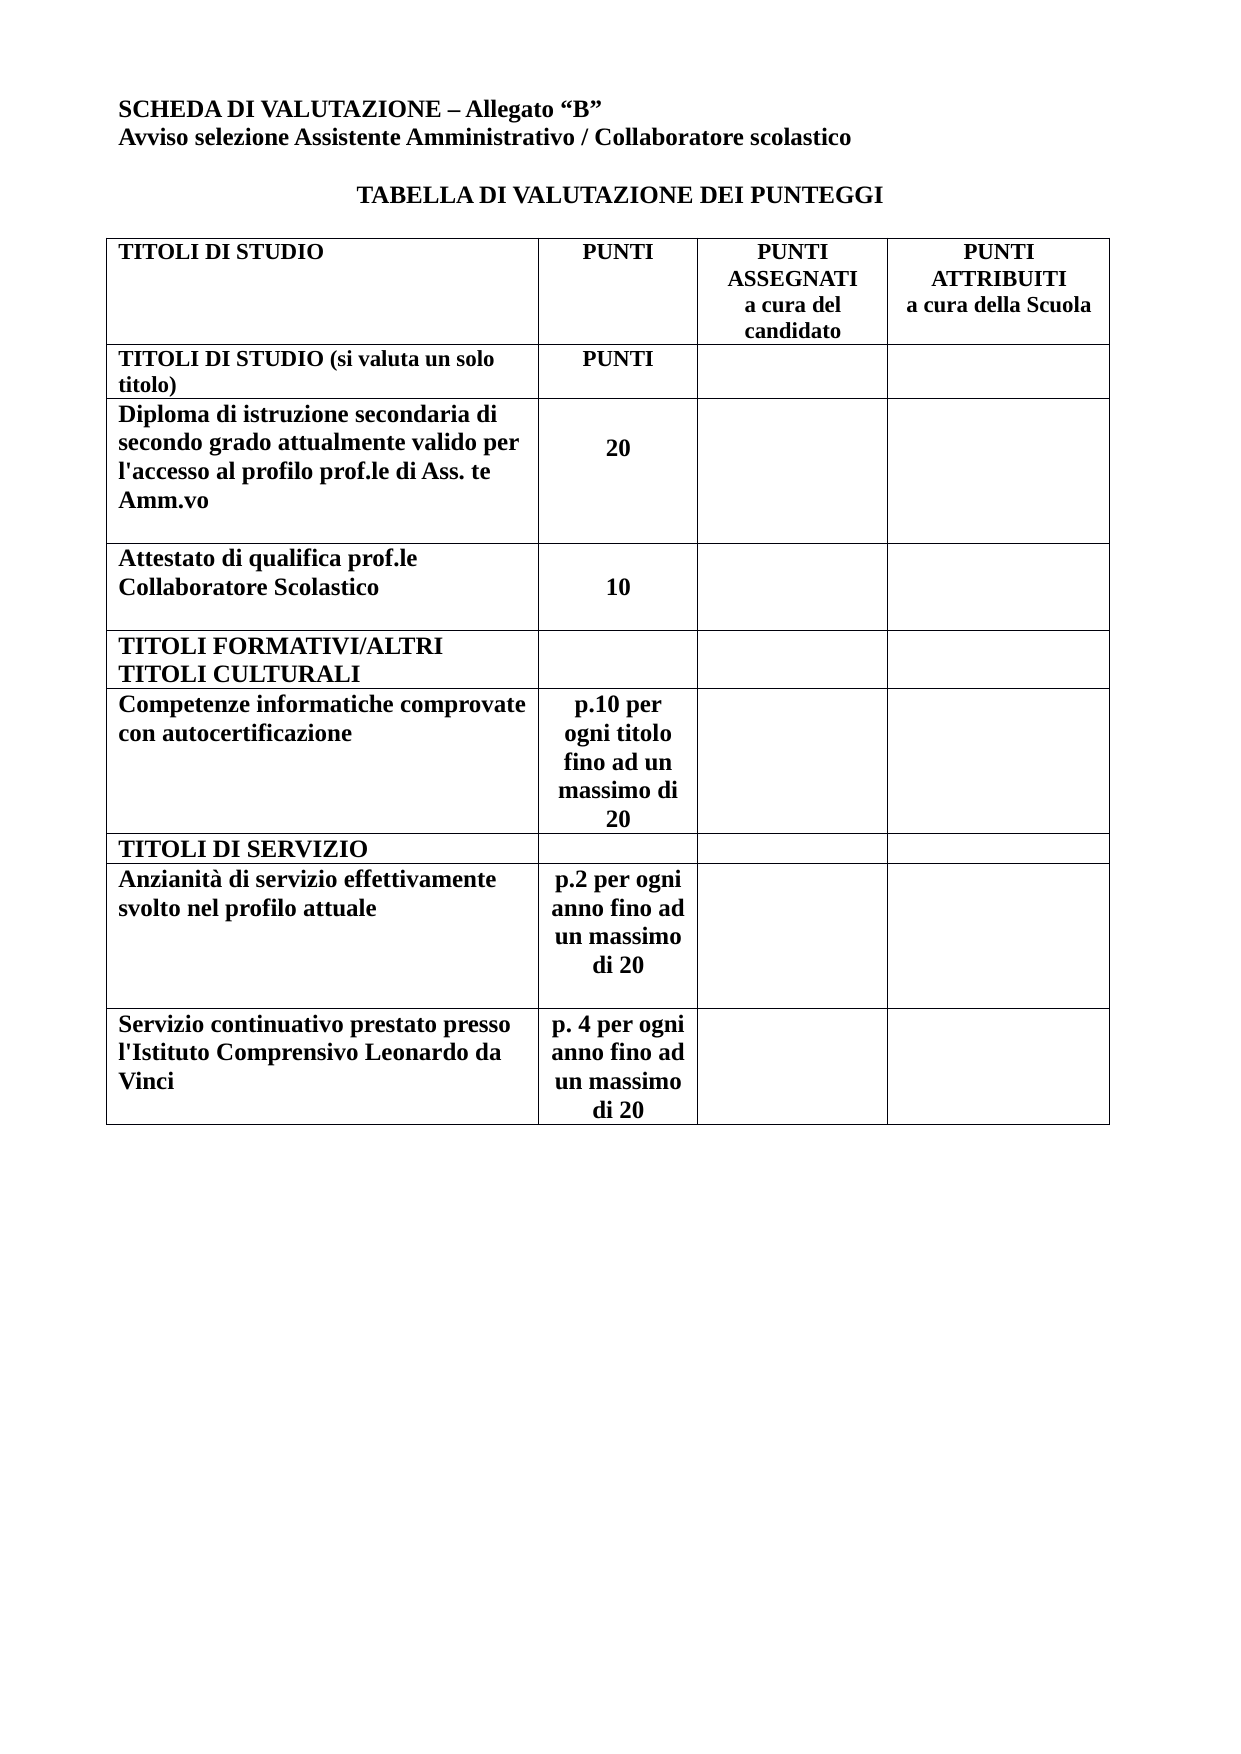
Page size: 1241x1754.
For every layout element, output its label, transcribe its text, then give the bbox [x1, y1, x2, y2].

table_cell [888, 631, 1109, 688]
table_cell [888, 399, 1109, 542]
table_cell TITOLI FORMATIVI/ALTRI TITOLI CULTURALI [107, 631, 538, 688]
table_cell [888, 864, 1109, 1008]
table_cell Servizio continuativo prestato presso l'Istituto Comprensivo Leonardo da Vinci [107, 1009, 538, 1124]
table_cell [539, 834, 697, 863]
table_cell [888, 1009, 1109, 1124]
table_cell TITOLI DI STUDIO (si valuta un solo titolo) [107, 345, 538, 398]
table_cell 20 [539, 399, 697, 542]
table_cell [698, 345, 887, 398]
table_cell [698, 631, 887, 688]
table_cell p.2 per ogni anno fino ad un massimo di 20 [539, 864, 697, 1008]
table_cell [698, 1009, 887, 1124]
table_cell [698, 864, 887, 1008]
table_cell [698, 689, 887, 833]
text SCHEDA DI VALUTAZIONE – Allegato “B” [118, 94, 1122, 122]
table_cell Anzianità di servizio effettivamente svolto nel profilo attuale [107, 864, 538, 1008]
table_header TITOLI DI STUDIO [107, 239, 538, 344]
table_cell [888, 345, 1109, 398]
table_cell Diploma di istruzione secondaria di secondo grado attualmente valido per l'accesso al profilo prof.le di Ass. te Amm.vo [107, 399, 538, 542]
table_cell [888, 544, 1109, 630]
table_cell [698, 544, 887, 630]
table_cell [539, 631, 697, 688]
table_header PUNTI ASSEGNATI a cura del candidato [698, 239, 887, 344]
table_cell PUNTI [539, 345, 697, 398]
table_cell [698, 834, 887, 863]
table_cell [888, 834, 1109, 863]
table_cell 10 [539, 544, 697, 630]
table_cell [888, 689, 1109, 833]
table_cell p. 4 per ogni anno fino ad un massimo di 20 [539, 1009, 697, 1124]
table_header PUNTI [539, 239, 697, 344]
text TABELLA DI VALUTAZIONE DEI PUNTEGGI [118, 180, 1122, 209]
table_cell [698, 399, 887, 542]
table_cell Attestato di qualifica prof.le Collaboratore Scolastico [107, 544, 538, 630]
table_cell TITOLI DI SERVIZIO [107, 834, 538, 863]
table_cell p.10 per ogni titolo fino ad un massimo di 20 [539, 689, 697, 833]
table_cell Competenze informatiche comprovate con autocertificazione [107, 689, 538, 833]
table_header PUNTI ATTRIBUITI a cura della Scuola [888, 239, 1109, 344]
text Avviso selezione Assistente Amministrativo / Collaboratore scolastico [118, 122, 1122, 151]
